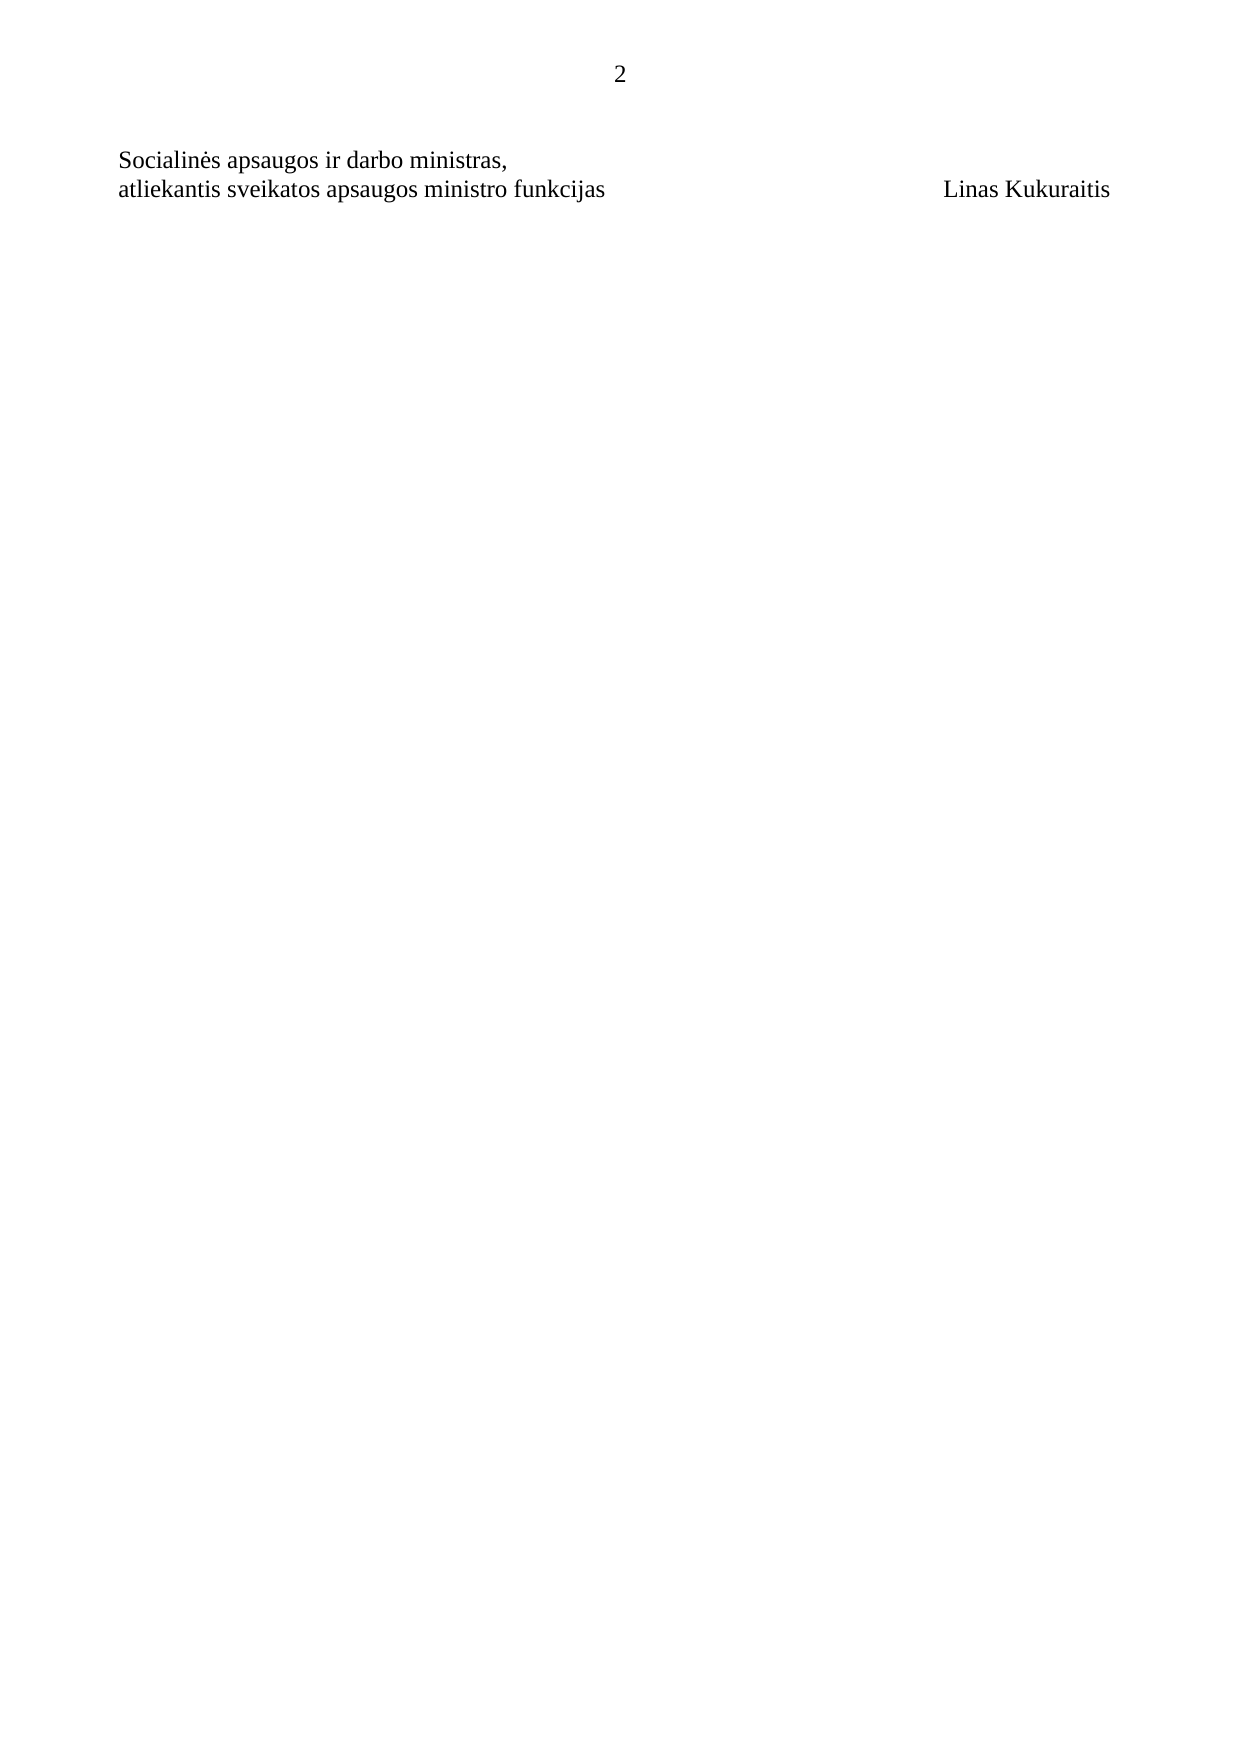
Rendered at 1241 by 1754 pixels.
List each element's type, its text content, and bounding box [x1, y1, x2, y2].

text atliekantis sveikatos apsaugos ministro funkcijas Linas Kukuraitis [118, 174, 1122, 203]
text Socialinės apsaugos ir darbo ministras, [118, 145, 1122, 174]
